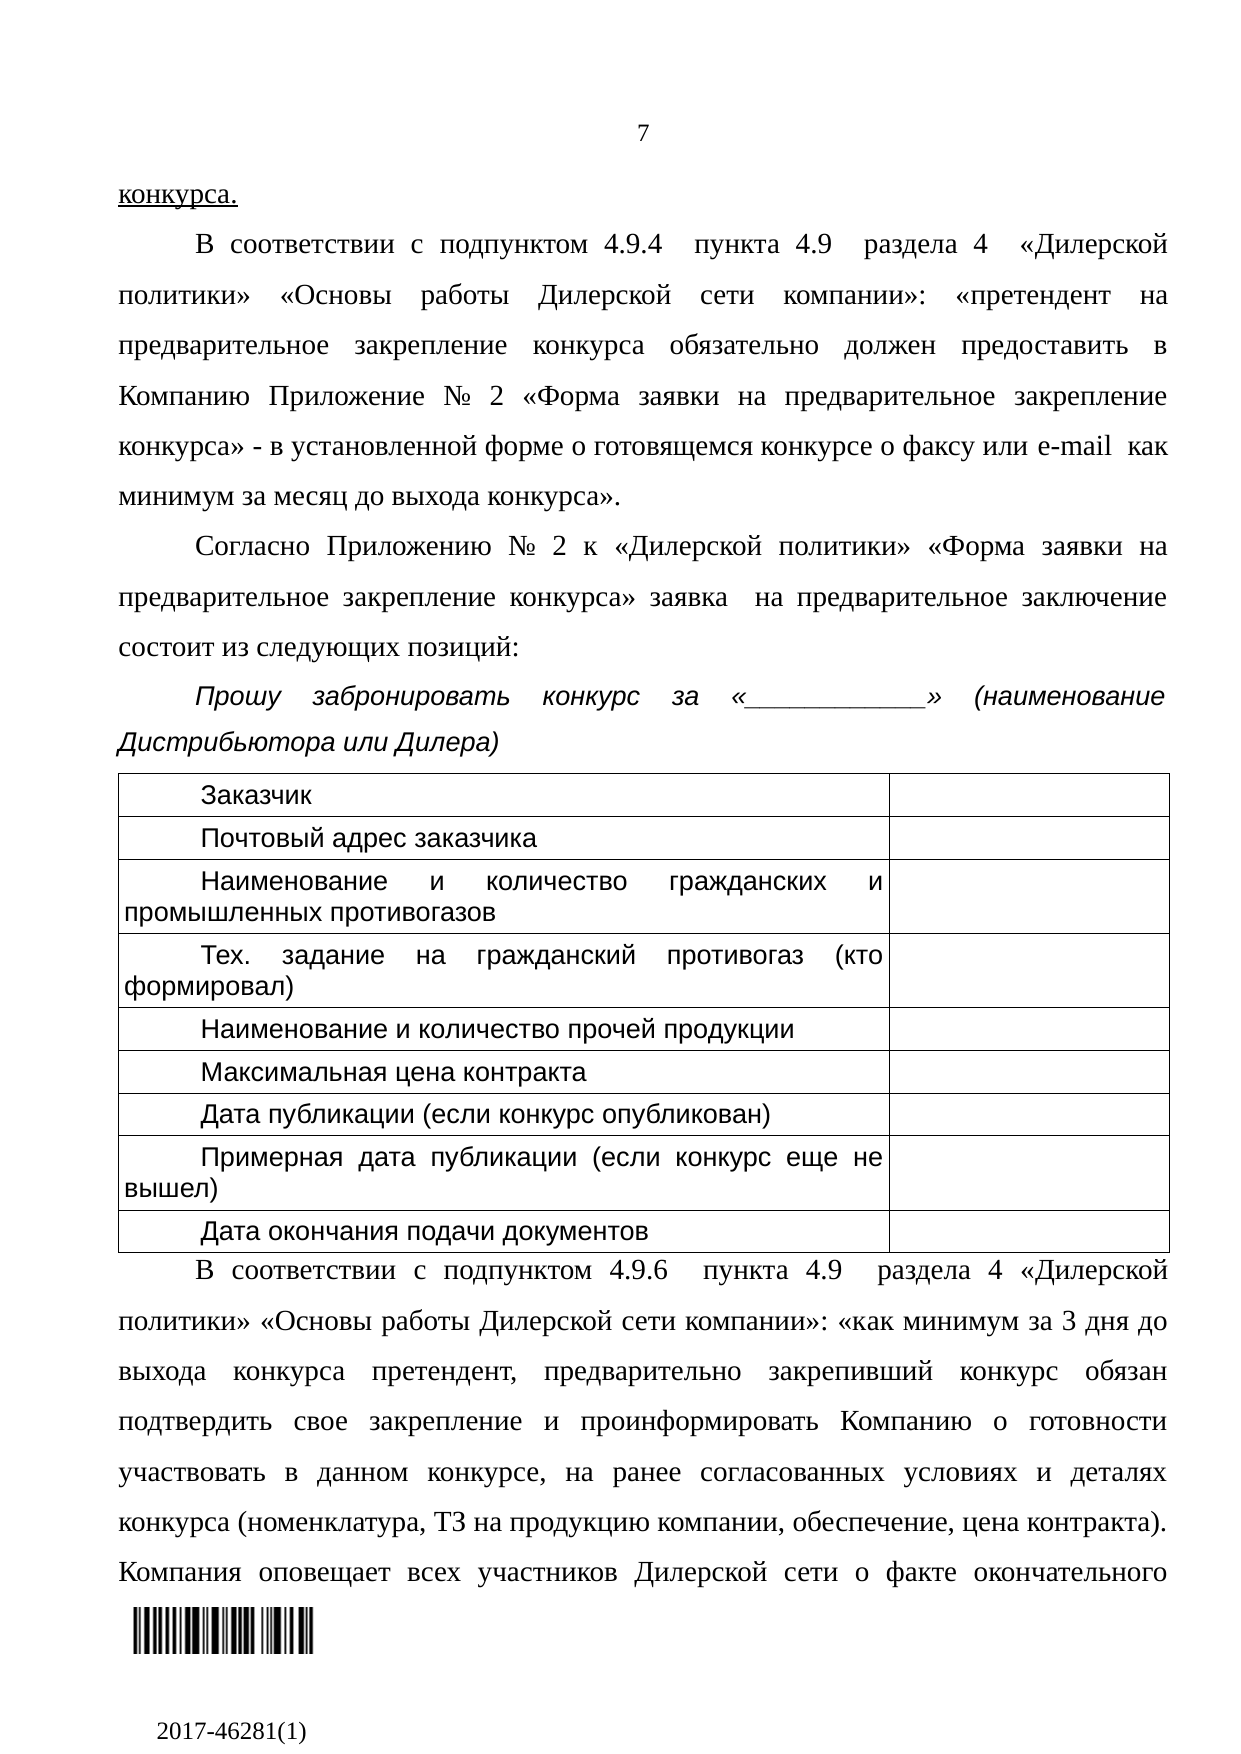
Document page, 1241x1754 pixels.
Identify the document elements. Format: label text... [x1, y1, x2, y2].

text Прошу забронировать конкурс за «____________» (наименование Дистрибьютора или Дилера) [118, 679, 1168, 758]
table_cell Почтовый адрес заказчика [119, 817, 889, 859]
table_cell Максимальная цена контракта [119, 1051, 889, 1093]
table_cell Наименование и количество прочей продукции [119, 1008, 889, 1050]
table_cell Дата публикации (если конкурс опубликован) [119, 1094, 889, 1135]
text Согласно Приложению № 2 к «Дилерской политики» «Форма заявки на предварительное закрепление конкурса» заявка на предварительное заключение состоит из следующих позиций: [118, 528, 1168, 663]
table_cell [890, 1094, 1169, 1135]
table_cell [890, 817, 1169, 859]
picture [118, 1607, 331, 1654]
table_cell [890, 860, 1169, 933]
table_cell Примерная дата публикации (если конкурс еще не вышел) [119, 1136, 889, 1209]
table_cell [890, 934, 1169, 1007]
table_cell Тех. задание на гражданский противогаз (кто формировал) [119, 934, 889, 1007]
table_header Заказчик [119, 774, 889, 816]
table_cell [890, 1211, 1169, 1252]
table_cell Наименование и количество гражданских и промышленных противогазов [119, 860, 889, 933]
text В соответствии с подпунктом 4.9.6 пункта 4.9 раздела 4 «Дилерской политики» «Основы работы Дилерской сети компании»: «как минимум за 3 дня до выхода конкурса претендент, предварительно закрепивший конкурс обязан подтвердить свое закрепление и проинформировать Компанию о готовности участвовать в данном конкурсе, на ранее согласованных условиях и деталях конкурса (номенклатура, ТЗ на продукцию компании, обеспечение, цена контракта). Компания оповещает всех участников Дилерской сети о факте окончательного [118, 1253, 1168, 1588]
table_header [890, 774, 1169, 816]
table_cell Дата окончания подачи документов [119, 1211, 889, 1252]
table_cell [890, 1136, 1169, 1209]
table_cell [890, 1008, 1169, 1050]
table_cell [890, 1051, 1169, 1093]
text В соответствии с подпунктом 4.9.4 пункта 4.9 раздела 4 «Дилерской политики» «Основы работы Дилерской сети компании»: «претендент на предварительное закрепление конкурса обязательно должен предоставить в Компанию Приложение № 2 «Форма заявки на предварительное закрепление конкурса» - в установленной форме о готовящемся конкурсе о факсу или e-mail как минимум за месяц до выхода конкурса». [118, 227, 1168, 512]
text конкурса. [118, 176, 1168, 210]
